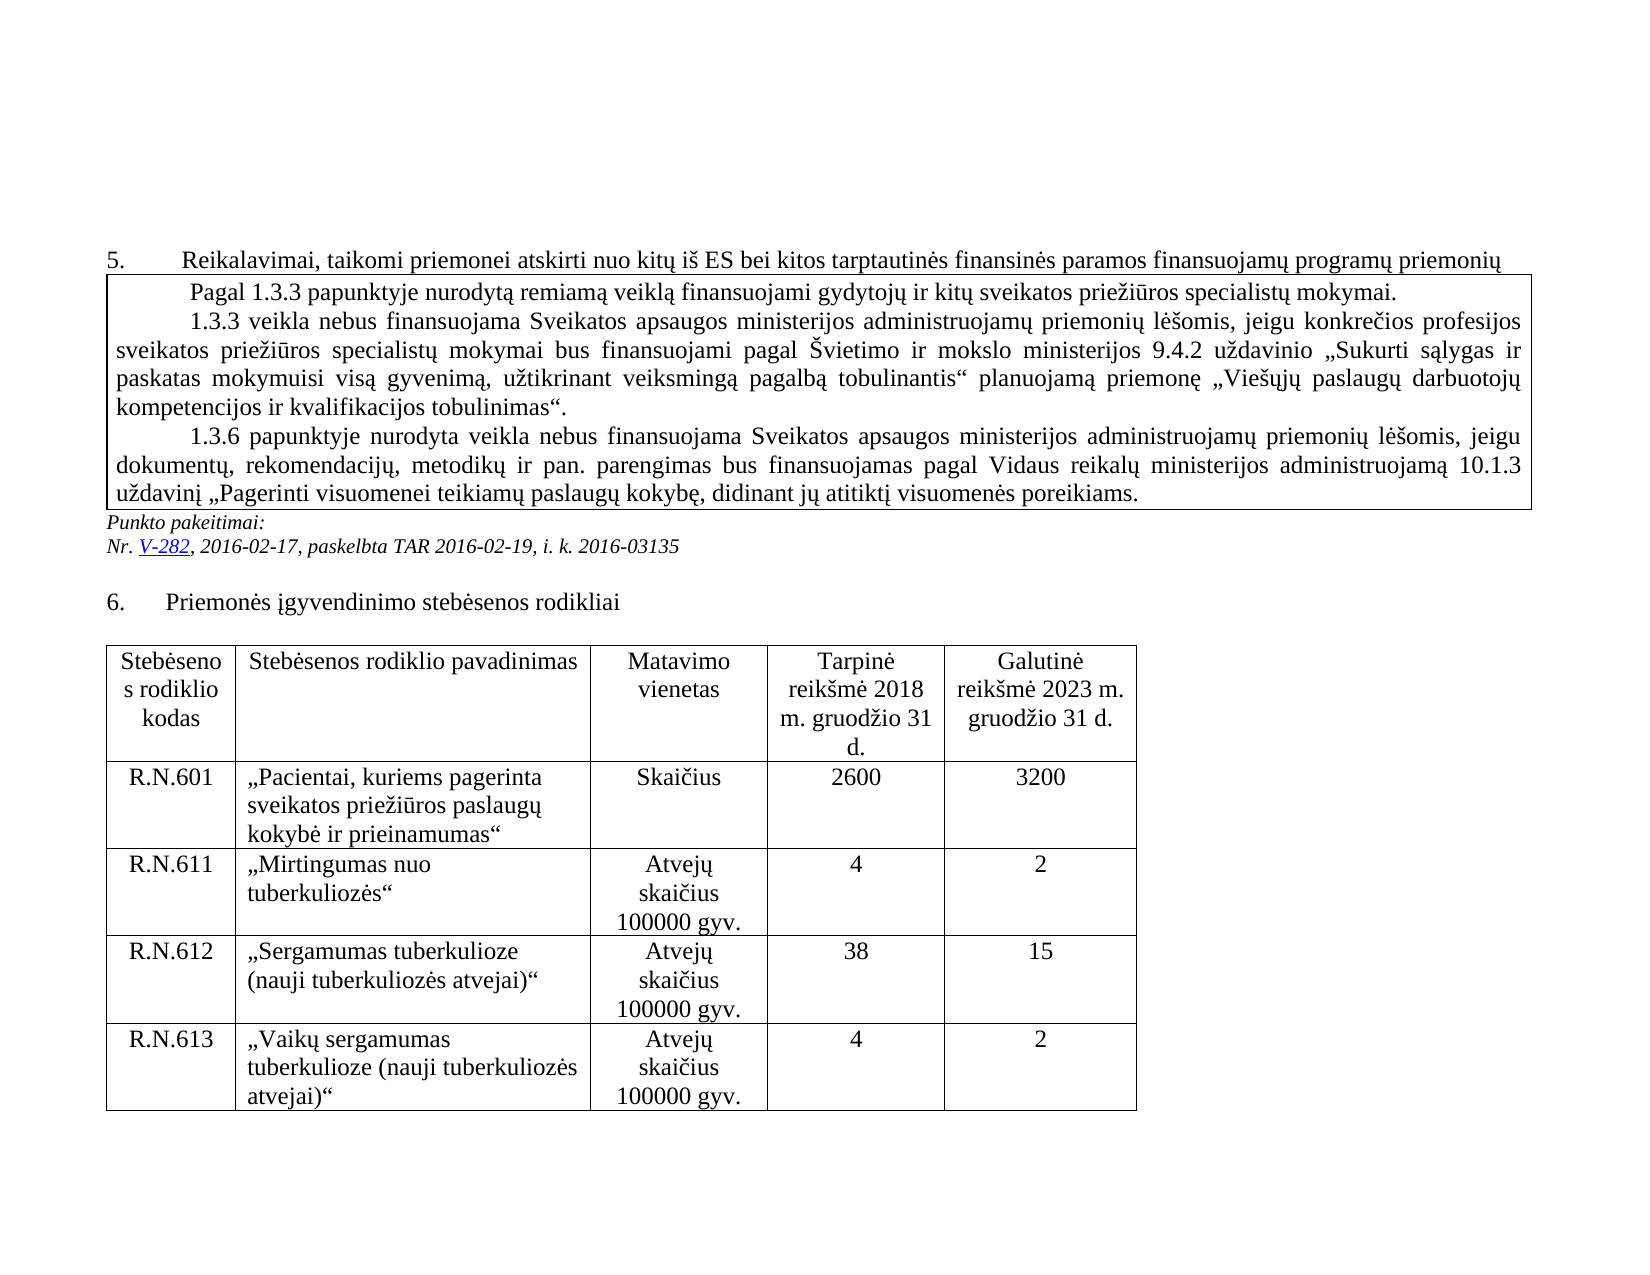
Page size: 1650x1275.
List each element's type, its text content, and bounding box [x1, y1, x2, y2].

text Punkto pakeitimai: [106, 510, 1532, 534]
table_cell 2 [945, 1024, 1136, 1110]
table_header Tarpinė reikšmė 2018 m. gruodžio 31 d. [768, 646, 944, 761]
table_cell R.N.601 [107, 762, 235, 848]
table_header Galutinė reikšmė 2023 m. gruodžio 31 d. [945, 646, 1136, 761]
text 1.3.3 veikla nebus finansuojama Sveikatos apsaugos ministerijos administruojamų priemonių lėšomis, jeigu konkrečios profesijos sveikatos priežiūros specialistų mokymai bus finansuojami pagal Švietimo ir mokslo ministerijos 9.4.2 uždavinio „Sukurti sąlygas ir paskatas mokymuisi visą gyvenimą, užtikrinant veiksmingą pagalbą tobulinantis“ planuojamą priemonę „Viešųjų paslaugų darbuotojų kompetencijos ir kvalifikacijos tobulinimas“. [108, 303, 1531, 418]
table_cell 15 [945, 936, 1136, 1023]
table_cell R.N.613 [107, 1024, 235, 1110]
table_cell „Mirtingumas nuo tuberkuliozės“ [236, 849, 590, 935]
text Nr. V-282, 2016-02-17, paskelbta TAR 2016-02-19, i. k. 2016-03135 [106, 534, 1532, 558]
table_cell „Vaikų sergamumas tuberkulioze (nauji tuberkuliozės atvejai)“ [236, 1024, 590, 1110]
text Pagal 1.3.3 papunktyje nurodytą remiamą veiklą finansuojami gydytojų ir kitų sveikatos priežiūros specialistų mokymai. [108, 275, 1531, 303]
table_cell Skaičius [591, 762, 767, 848]
table_cell Atvejų skaičius 100000 gyv. [591, 849, 767, 935]
text 5. Reikalavimai, taikomi priemonei atskirti nuo kitų iš ES bei kitos tarptautinės finansinės paramos finansuojamų programų priemonių [106, 245, 1532, 274]
table_cell „Pacientai, kuriems pagerinta sveikatos priežiūros paslaugų kokybė ir prieinamumas“ [236, 762, 590, 848]
table_cell „Sergamumas tuberkulioze (nauji tuberkuliozės atvejai)“ [236, 936, 590, 1023]
table_cell 38 [768, 936, 944, 1023]
table_cell 2600 [768, 762, 944, 848]
text 1.3.6 papunktyje nurodyta veikla nebus finansuojama Sveikatos apsaugos ministerijos administruojamų priemonių lėšomis, jeigu dokumentų, rekomendacijų, metodikų ir pan. parengimas bus finansuojamas pagal Vidaus reikalų ministerijos administruojamą 10.1.3 uždavinį „Pagerinti visuomenei teikiamų paslaugų kokybę, didinant jų atitiktį visuomenės poreikiams. [108, 418, 1531, 509]
table_header Stebėsenos rodiklio kodas [107, 646, 235, 761]
text 6. Priemonės įgyvendinimo stebėsenos rodikliai [106, 587, 1532, 616]
table_cell R.N.611 [107, 849, 235, 935]
table_cell 3200 [945, 762, 1136, 848]
table_header Matavimo vienetas [591, 646, 767, 761]
table_cell 4 [768, 1024, 944, 1110]
table_cell Atvejų skaičius 100000 gyv. [591, 1024, 767, 1110]
table_cell R.N.612 [107, 936, 235, 1023]
table_cell 2 [945, 849, 1136, 935]
table_cell 4 [768, 849, 944, 935]
table_cell Atvejų skaičius 100000 gyv. [591, 936, 767, 1023]
table_header Stebėsenos rodiklio pavadinimas [236, 646, 590, 761]
